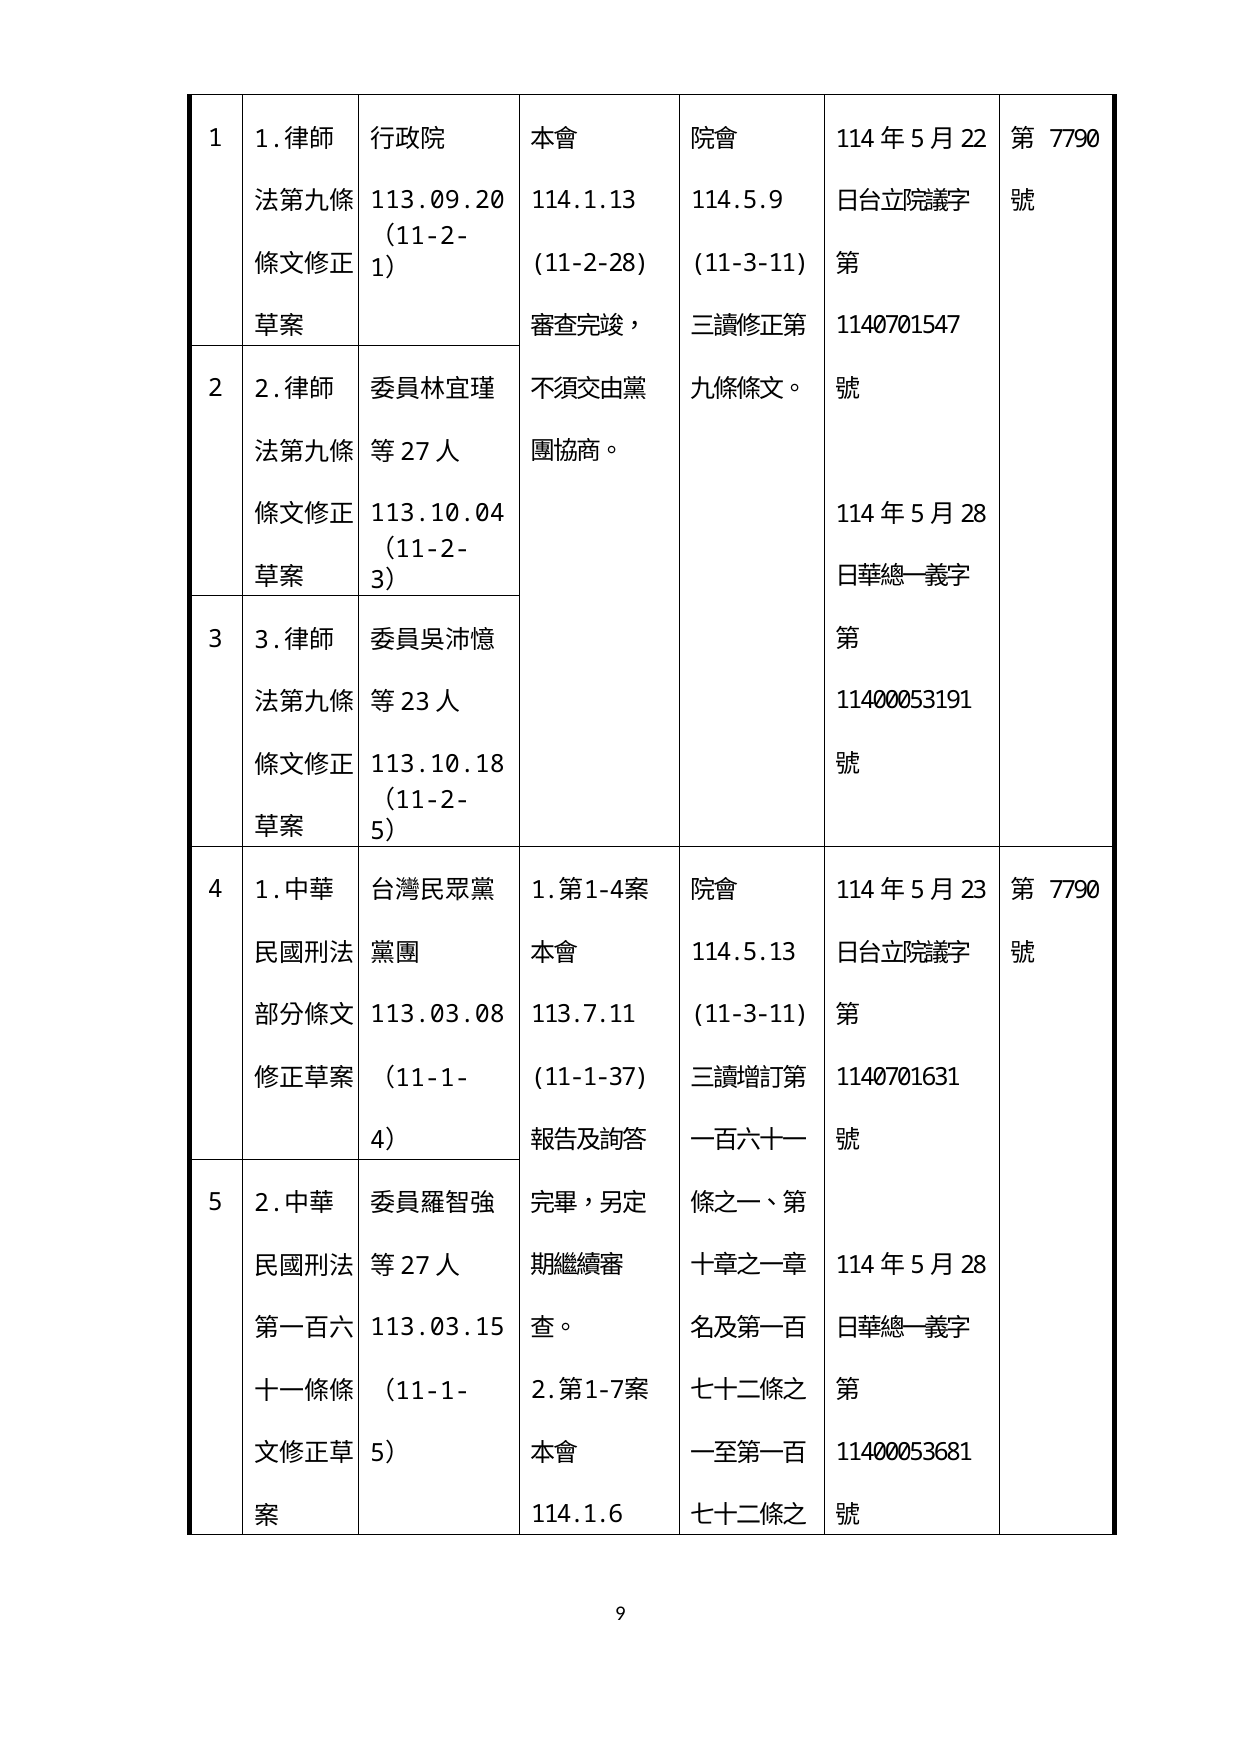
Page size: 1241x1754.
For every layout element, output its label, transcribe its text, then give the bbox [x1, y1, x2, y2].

table_cell 院會 114.5.13 (11-3-11) 三讀增訂第一百六十一條之一、第十章之一章名及第一百七十二條之一至第一百七十二條之 [680, 847, 824, 1534]
table_cell 3.律師法第九條條文修正草案 [243, 596, 358, 846]
table_cell 第7790號 [1000, 95, 1112, 846]
table_cell 1.律師法第九條條文修正草案 [243, 95, 358, 345]
table_cell 1.第1-4案 本會 113.7.11 (11-1-37)報告及詢答完畢，另定期繼續審查。 2.第1-7案 本會 114.1.6 [520, 847, 679, 1534]
table_cell 委員吳沛憶 等23人 113.10.18 （11-2-5） [359, 596, 519, 846]
table_cell 4 [192, 847, 242, 1159]
table_cell 2 [192, 346, 242, 595]
table_cell 2.律師法第九條條文修正草案 [243, 346, 358, 595]
table_cell 本會 114.1.13 (11-2-28)審查完竣，不須交由黨團協商。 [520, 95, 679, 846]
table_cell 1.中華民國刑法部分條文修正草案 [243, 847, 358, 1159]
table_cell 委員羅智強 等27人 113.03.15 （11-1-5） [359, 1160, 519, 1534]
table_cell 第7790號 [1000, 847, 1112, 1534]
table_cell 院會 114.5.9 (11-3-11) 三讀修正第九條條文。 [680, 95, 824, 846]
table_cell 5 [192, 1160, 242, 1534]
table_cell 3 [192, 596, 242, 846]
table_cell 2.中華民國刑法第一百六十一條條文修正草案 [243, 1160, 358, 1534]
table_cell 114年5月23日台立院議字第1140701631號 114年5月28日華總一義字第11400053681號 [825, 847, 999, 1534]
table_cell 114年5月22日台立院議字第1140701547號 114年5月28日華總一義字第11400053191號 [825, 95, 999, 846]
table_cell 委員林宜瑾 等27人 113.10.04 （11-2-3） [359, 346, 519, 595]
table_cell 行政院 113.09.20 （11-2-1） [359, 95, 519, 345]
table_cell 台灣民眾黨黨團 113.03.08 （11-1-4） [359, 847, 519, 1159]
table_cell 1 [192, 95, 242, 345]
